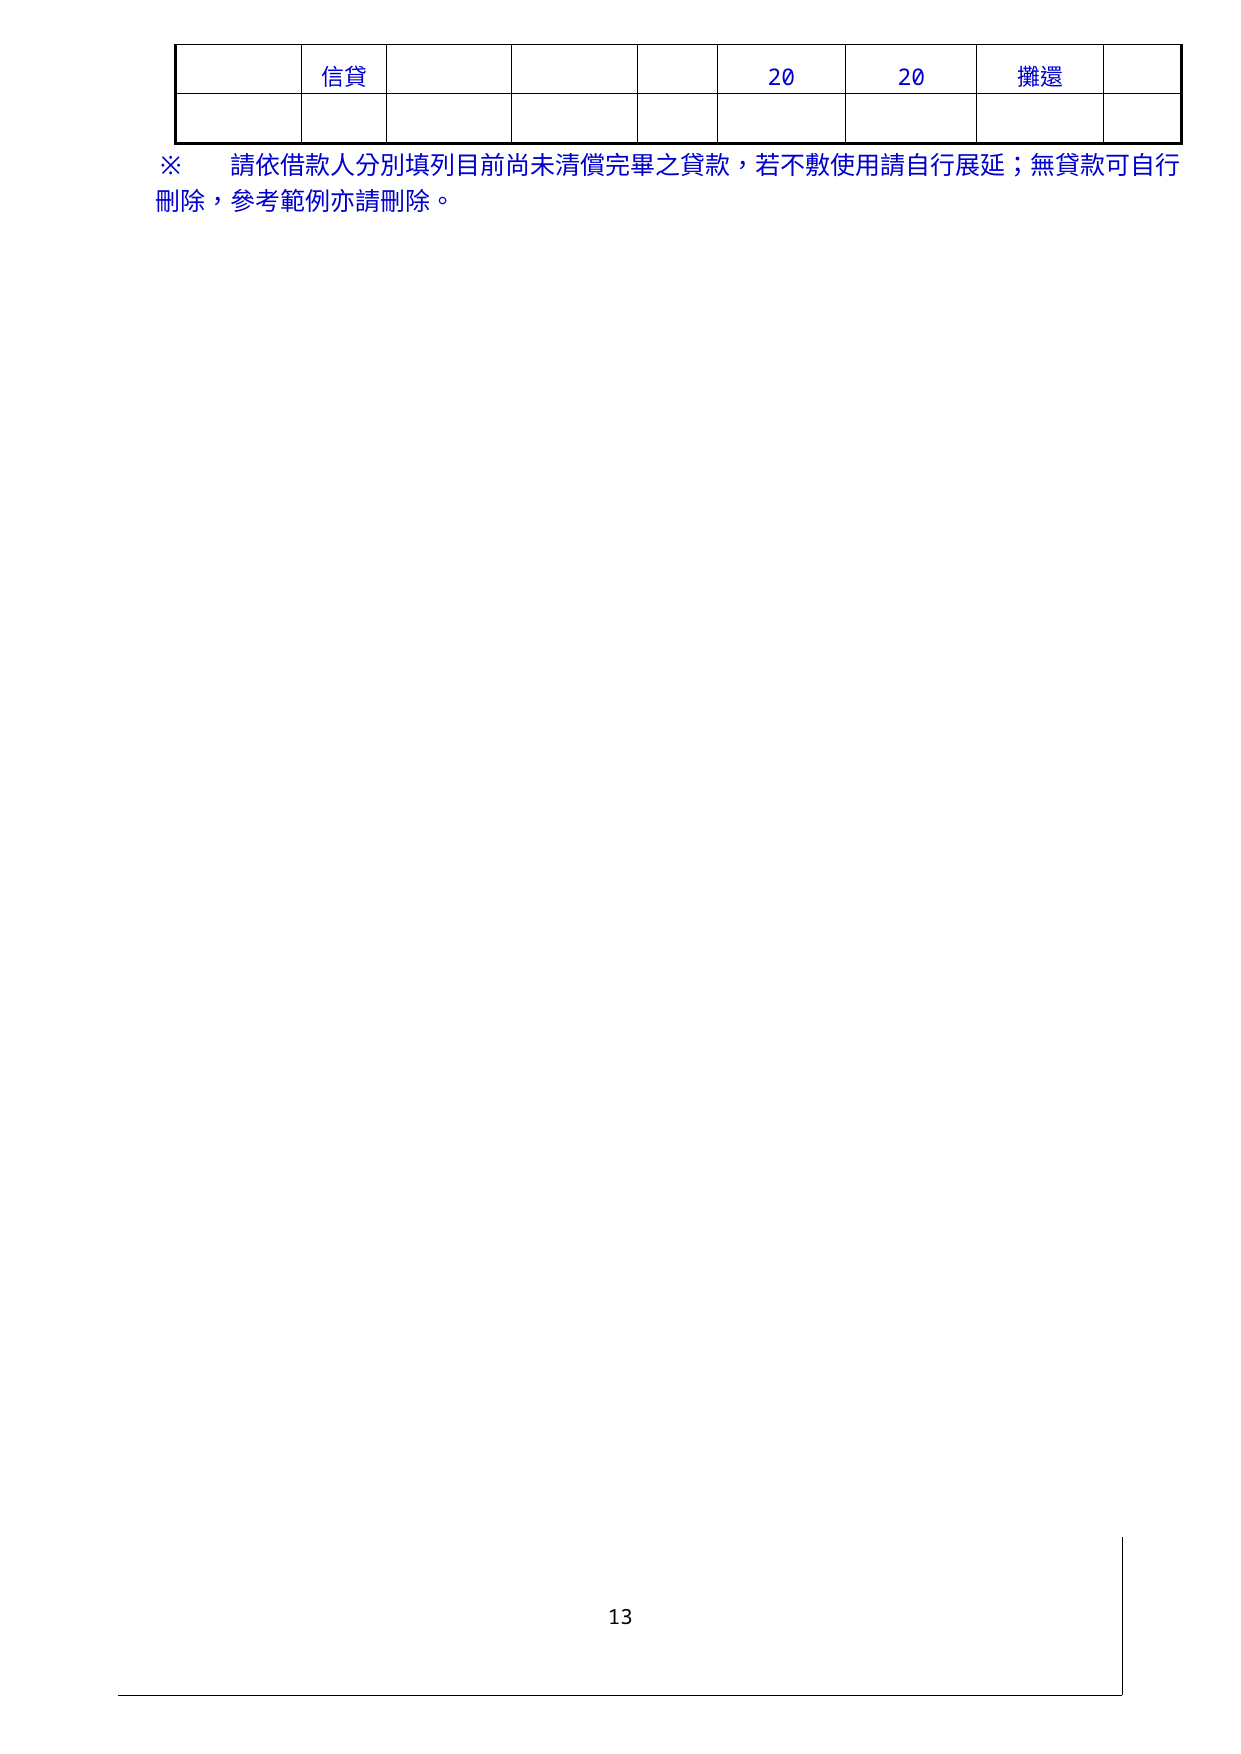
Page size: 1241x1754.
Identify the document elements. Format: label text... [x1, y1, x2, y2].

table_cell [177, 94, 301, 142]
table_cell [1104, 94, 1180, 142]
table_cell [977, 94, 1103, 142]
table_cell [302, 94, 386, 142]
table_cell [638, 94, 717, 142]
table_cell [177, 45, 301, 93]
table_cell [638, 45, 717, 93]
table_cell 信貸 [302, 45, 386, 93]
table_cell [512, 45, 637, 93]
table_cell [1104, 45, 1180, 93]
table_cell [387, 45, 511, 93]
table_cell 20 [718, 45, 845, 93]
table_cell 攤還 [977, 45, 1103, 93]
list 請依借款人分別填列目前尚未清償完畢之貸款，若不敷使用請自行展延；無貸款可自行刪除，參考範例亦請刪除。 [156, 145, 1196, 218]
table_cell [387, 94, 511, 142]
table_cell [718, 94, 845, 142]
table_cell 20 [846, 45, 976, 93]
table_cell [512, 94, 637, 142]
table_cell [846, 94, 976, 142]
